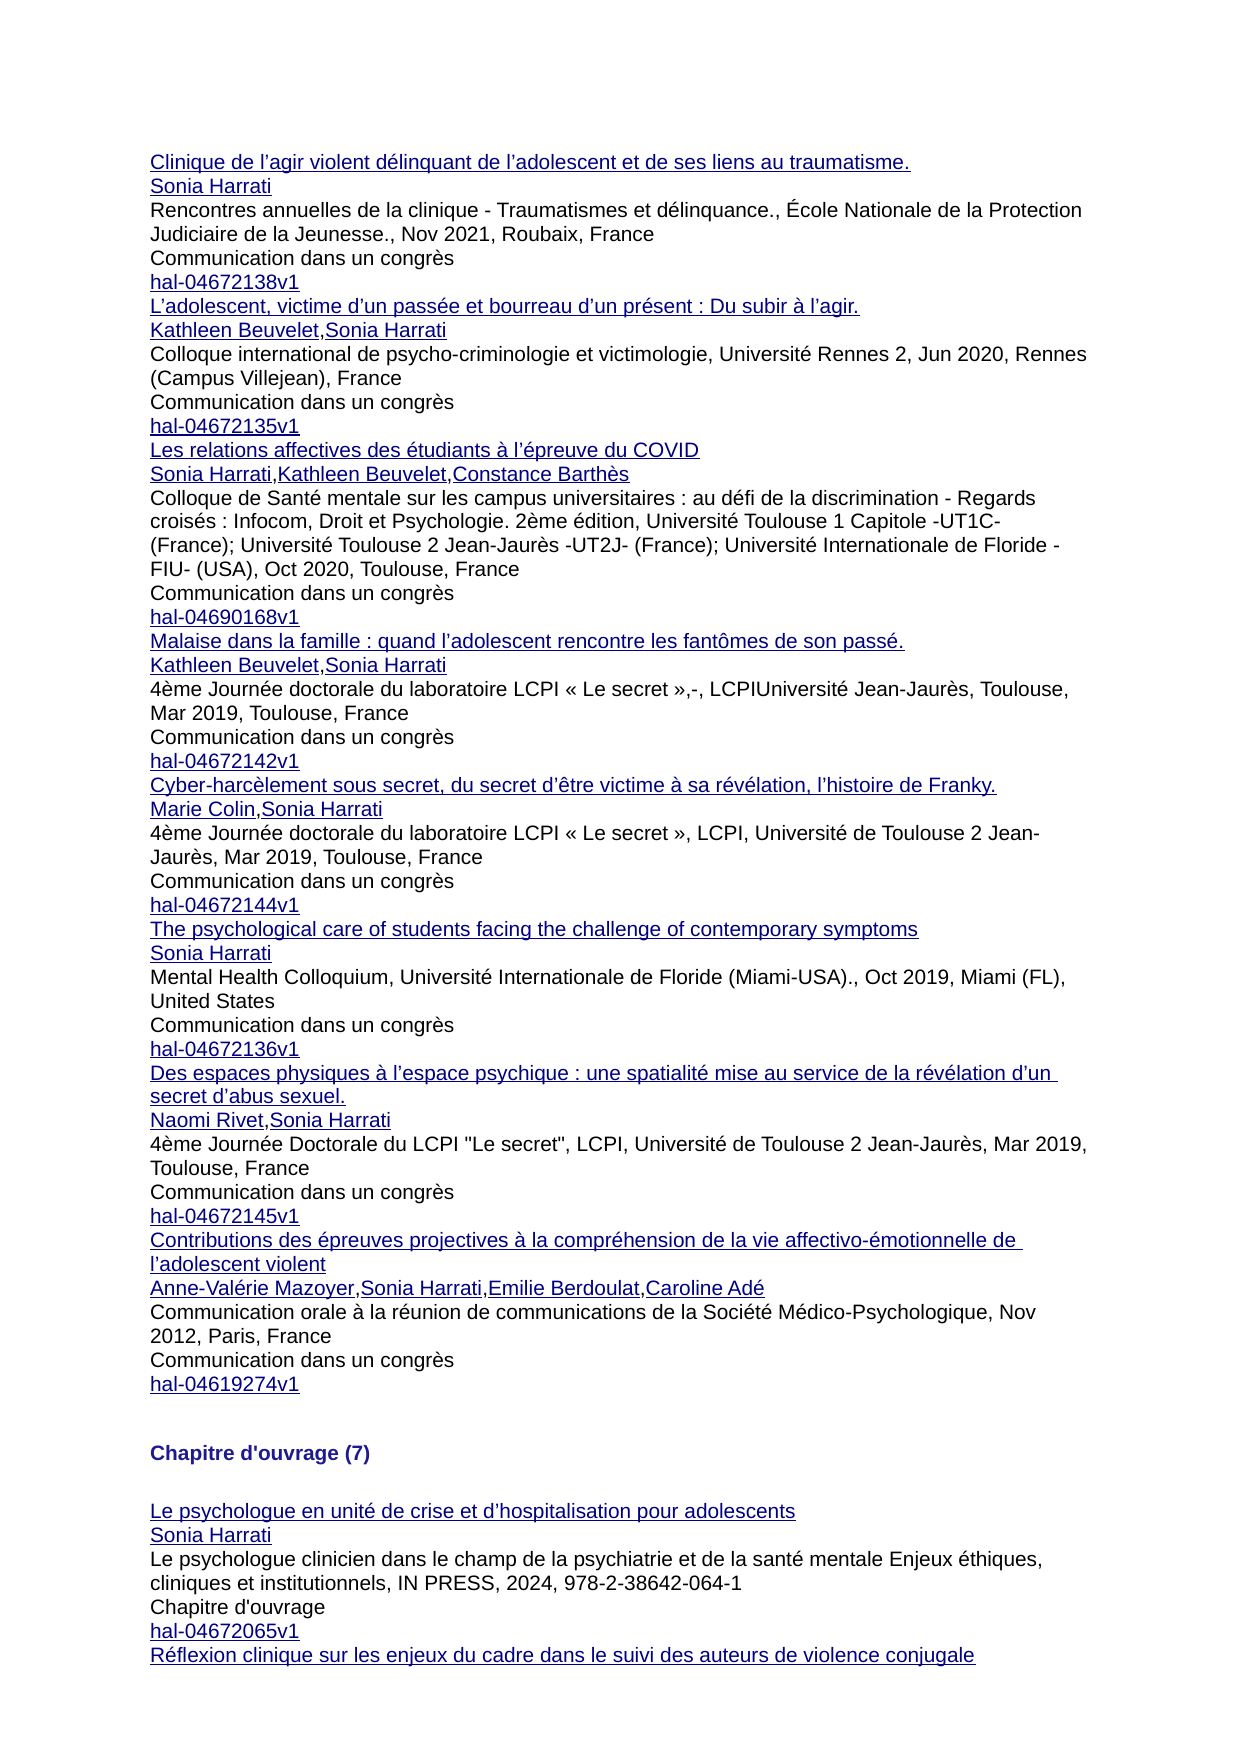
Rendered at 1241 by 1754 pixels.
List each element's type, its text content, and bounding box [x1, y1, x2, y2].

table_cell L’adolescent, victime d’un passée et bourreau d’un présent : Du subir à l’agir. Kathleen Beuvelet,Sonia Harrati Colloque international de psycho-criminologie et victimologie, Université Rennes 2, Jun 2020, Rennes (Campus Villejean), France Communication dans un congrès hal-04672135v1 [150, 294, 1090, 437]
table_cell Contributions des épreuves projectives à la compréhension de la vie affectivo-émotionnelle de l’adolescent violent Anne-Valérie Mazoyer,Sonia Harrati,Emilie Berdoulat,Caroline Adé Communication orale à la réunion de communications de la Société Médico-Psychologique, Nov 2012, Paris, France Communication dans un congrès hal-04619274v1 [150, 1228, 1090, 1396]
table_cell Les relations affectives des étudiants à l’épreuve du COVID Sonia Harrati,Kathleen Beuvelet,Constance Barthès Colloque de Santé mentale sur les campus universitaires : au défi de la discrimination - Regards croisés : Infocom, Droit et Psychologie. 2ème édition, Université Toulouse 1 Capitole -UT1C- (France); Université Toulouse 2 Jean-Jaurès -UT2J- (France); Université Internationale de Floride -FIU- (USA), Oct 2020, Toulouse, France Communication dans un congrès hal-04690168v1 [150, 438, 1090, 629]
table_header Le psychologue en unité de crise et d’hospitalisation pour adolescents Sonia Harrati Le psychologue clinicien dans le champ de la psychiatrie et de la santé mentale Enjeux éthiques, cliniques et institutionnels, IN PRESS, 2024, 978-2-38642-064-1 Chapitre d'ouvrage hal-04672065v1 [150, 1499, 1090, 1643]
table_cell Réflexion clinique sur les enjeux du cadre dans le suivi des auteurs de violence conjugale [150, 1643, 1090, 1667]
table_cell The psychological care of students facing the challenge of contemporary symptoms Sonia Harrati Mental Health Colloquium, Université Internationale de Floride (Miami-USA)., Oct 2019, Miami (FL), United States Communication dans un congrès hal-04672136v1 [150, 917, 1090, 1060]
table_cell Des espaces physiques à l’espace psychique : une spatialité mise au service de la révélation d’un secret d’abus sexuel. Naomi Rivet,Sonia Harrati 4ème Journée Doctorale du LCPI "Le secret", LCPI, Université de Toulouse 2 Jean-Jaurès, Mar 2019, Toulouse, France Communication dans un congrès hal-04672145v1 [150, 1060, 1090, 1228]
table_cell Cyber-harcèlement sous secret, du secret d’être victime à sa révélation, l’histoire de Franky. Marie Colin,Sonia Harrati 4ème Journée doctorale du laboratoire LCPI « Le secret », LCPI, Université de Toulouse 2 Jean-Jaurès, Mar 2019, Toulouse, France Communication dans un congrès hal-04672144v1 [150, 773, 1090, 917]
table_cell Malaise dans la famille : quand l’adolescent rencontre les fantômes de son passé. Kathleen Beuvelet,Sonia Harrati 4ème Journée doctorale du laboratoire LCPI « Le secret »,-, LCPIUniversité Jean-Jaurès, Toulouse, Mar 2019, Toulouse, France Communication dans un congrès hal-04672142v1 [150, 629, 1090, 773]
subtitle Chapitre d'ouvrage (7) [150, 1441, 1090, 1464]
table_cell Clinique de l’agir violent délinquant de l’adolescent et de ses liens au traumatisme. Sonia Harrati Rencontres annuelles de la clinique - Traumatismes et délinquance., École Nationale de la Protection Judiciaire de la Jeunesse., Nov 2021, Roubaix, France Communication dans un congrès hal-04672138v1 [150, 150, 1090, 294]
